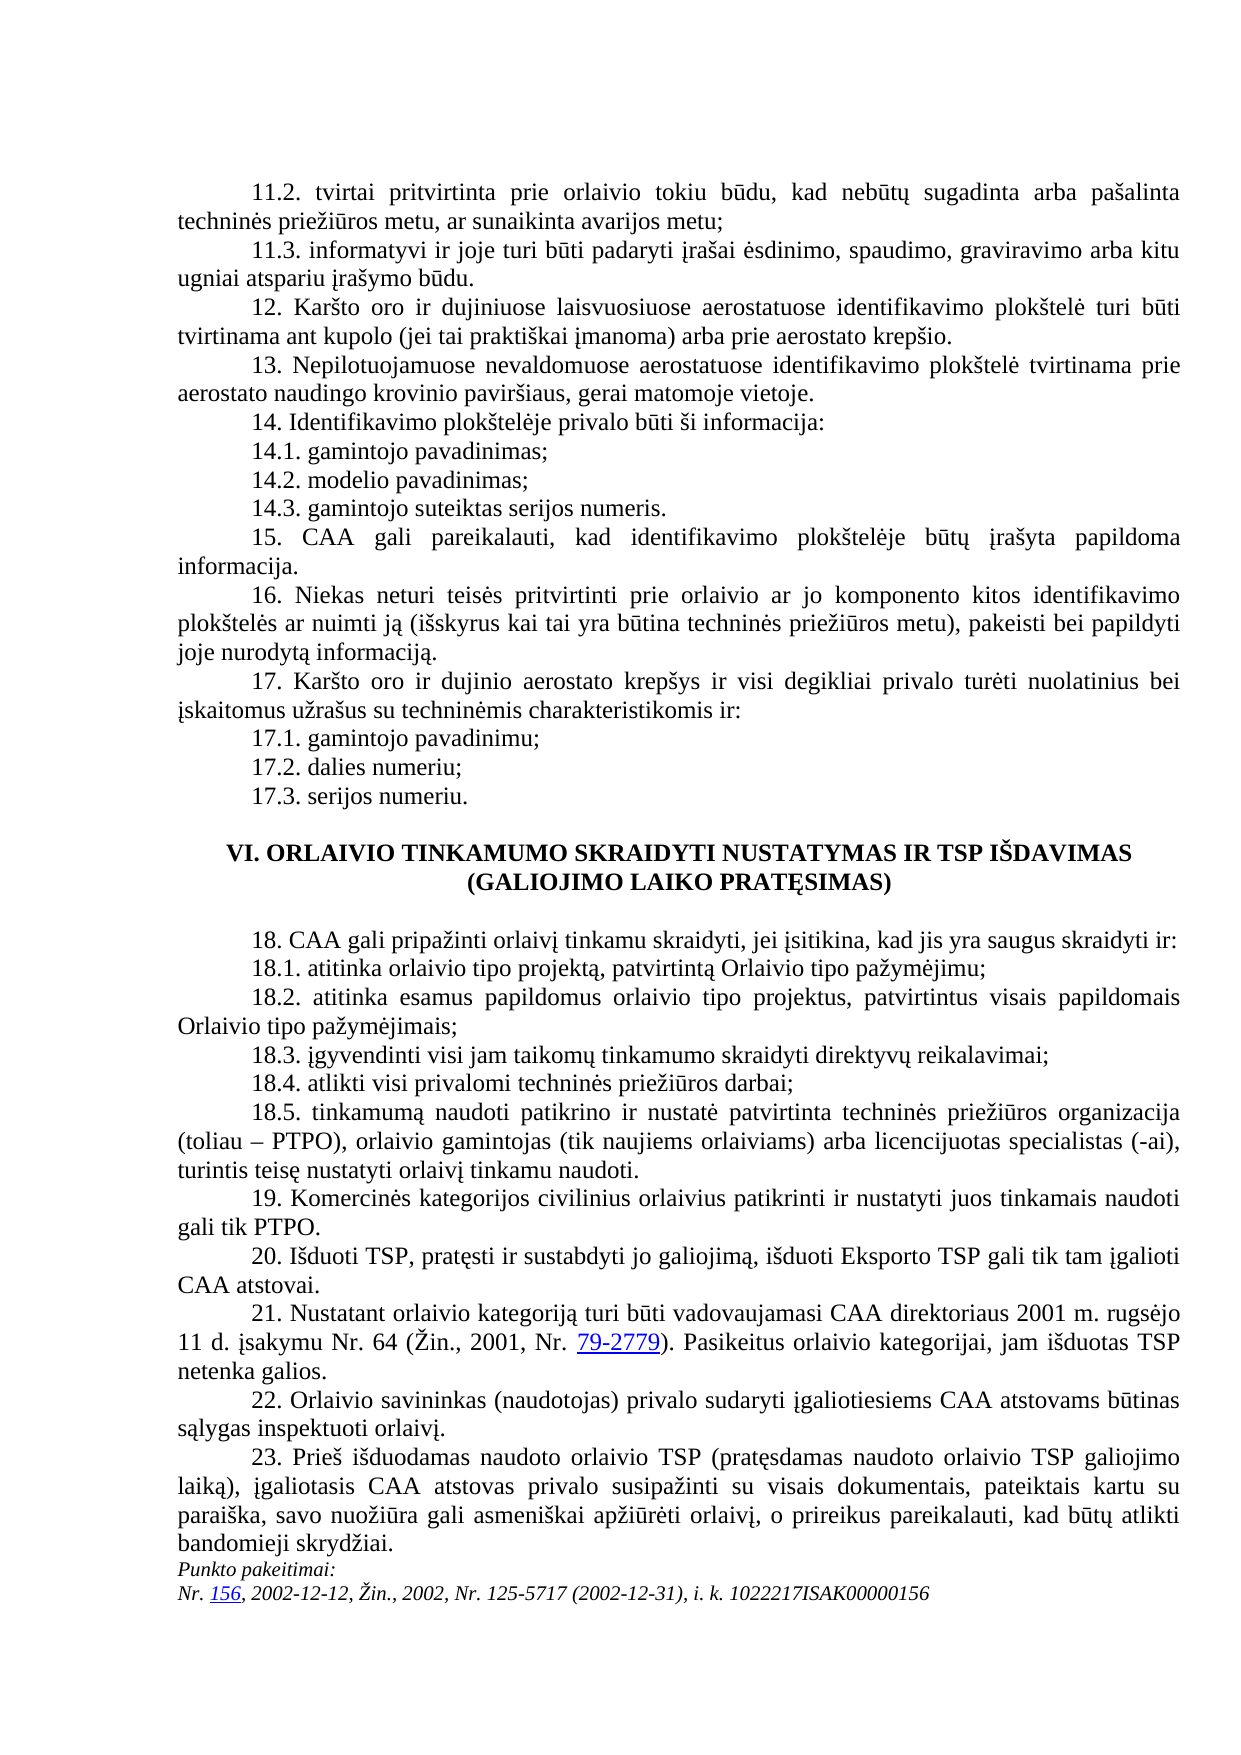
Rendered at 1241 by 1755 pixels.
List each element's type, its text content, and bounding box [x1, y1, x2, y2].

text 17. Karšto oro ir dujinio aerostato krepšys ir visi degikliai privalo turėti nuolatinius bei įskaitomus užrašus su techninėmis charakteristikomis ir: [177, 666, 1181, 723]
text 17.1. gamintojo pavadinimu; [177, 723, 1181, 752]
text 18.2. atitinka esamus papildomus orlaivio tipo projektus, patvirtintus visais papildomais Orlaivio tipo pažymėjimais; [177, 982, 1181, 1040]
text 11.2. tvirtai pritvirtinta prie orlaivio tokiu būdu, kad nebūtų sugadinta arba pašalinta techninės priežiūros metu, ar sunaikinta avarijos metu; [177, 177, 1181, 235]
text Nr. 156, 2002-12-12, Žin., 2002, Nr. 125-5717 (2002-12-31), i. k. 1022217ISAK00000156 [177, 1581, 1181, 1605]
text Punkto pakeitimai: [177, 1557, 1181, 1581]
text 17.3. serijos numeriu. [177, 781, 1181, 810]
text 14.3. gamintojo suteiktas serijos numeris. [177, 493, 1181, 522]
text 19. Komercinės kategorijos civilinius orlaivius patikrinti ir nustatyti juos tinkamais naudoti gali tik PTPO. [177, 1183, 1181, 1241]
text 17.2. dalies numeriu; [177, 752, 1181, 781]
text 18.4. atlikti visi privalomi techninės priežiūros darbai; [177, 1068, 1181, 1097]
text VI. ORLAIVIO TINKAMUMO SKRAIDYTI NUSTATYMAS IR TSP IŠDAVIMAS (GALIOJIMO LAIKO PRATĘSIMAS) [177, 838, 1181, 896]
text 20. Išduoti TSP, pratęsti ir sustabdyti jo galiojimą, išduoti Eksporto TSP gali tik tam įgalioti CAA atstovai. [177, 1241, 1181, 1298]
text 11.3. informatyvi ir joje turi būti padaryti įrašai ėsdinimo, spaudimo, graviravimo arba kitu ugniai atspariu įrašymo būdu. [177, 235, 1181, 292]
text 23. Prieš išduodamas naudoto orlaivio TSP (pratęsdamas naudoto orlaivio TSP galiojimo laiką), įgaliotasis CAA atstovas privalo susipažinti su visais dokumentais, pateiktais kartu su paraiška, savo nuožiūra gali asmeniškai apžiūrėti orlaivį, o prireikus pareikalauti, kad būtų atlikti bandomieji skrydžiai. [177, 1442, 1181, 1557]
text 14.1. gamintojo pavadinimas; [177, 436, 1181, 465]
text 18.5. tinkamumą naudoti patikrino ir nustatė patvirtinta techninės priežiūros organizacija (toliau – PTPO), orlaivio gamintojas (tik naujiems orlaiviams) arba licencijuotas specialistas (-ai), turintis teisę nustatyti orlaivį tinkamu naudoti. [177, 1097, 1181, 1183]
text 12. Karšto oro ir dujiniuose laisvuosiuose aerostatuose identifikavimo plokštelė turi būti tvirtinama ant kupolo (jei tai praktiškai įmanoma) arba prie aerostato krepšio. [177, 292, 1181, 350]
text 18. CAA gali pripažinti orlaivį tinkamu skraidyti, jei įsitikina, kad jis yra saugus skraidyti ir: [177, 925, 1181, 953]
text 15. CAA gali pareikalauti, kad identifikavimo plokštelėje būtų įrašyta papildoma informacija. [177, 522, 1181, 580]
text 16. Niekas neturi teisės pritvirtinti prie orlaivio ar jo komponento kitos identifikavimo plokštelės ar nuimti ją (išskyrus kai tai yra būtina techninės priežiūros metu), pakeisti bei papildyti joje nurodytą informaciją. [177, 580, 1181, 666]
text 18.1. atitinka orlaivio tipo projektą, patvirtintą Orlaivio tipo pažymėjimu; [177, 953, 1181, 982]
text 14. Identifikavimo plokštelėje privalo būti ši informacija: [177, 407, 1181, 436]
text 18.3. įgyvendinti visi jam taikomų tinkamumo skraidyti direktyvų reikalavimai; [177, 1040, 1181, 1068]
text 22. Orlaivio savininkas (naudotojas) privalo sudaryti įgaliotiesiems CAA atstovams būtinas sąlygas inspektuoti orlaivį. [177, 1385, 1181, 1442]
text 13. Nepilotuojamuose nevaldomuose aerostatuose identifikavimo plokštelė tvirtinama prie aerostato naudingo krovinio paviršiaus, gerai matomoje vietoje. [177, 350, 1181, 407]
text 21. Nustatant orlaivio kategoriją turi būti vadovaujamasi CAA direktoriaus 2001 m. rugsėjo 11 d. įsakymu Nr. 64 (Žin., 2001, Nr. 79-2779). Pasikeitus orlaivio kategorijai, jam išduotas TSP netenka galios. [177, 1298, 1181, 1385]
text 14.2. modelio pavadinimas; [177, 465, 1181, 493]
